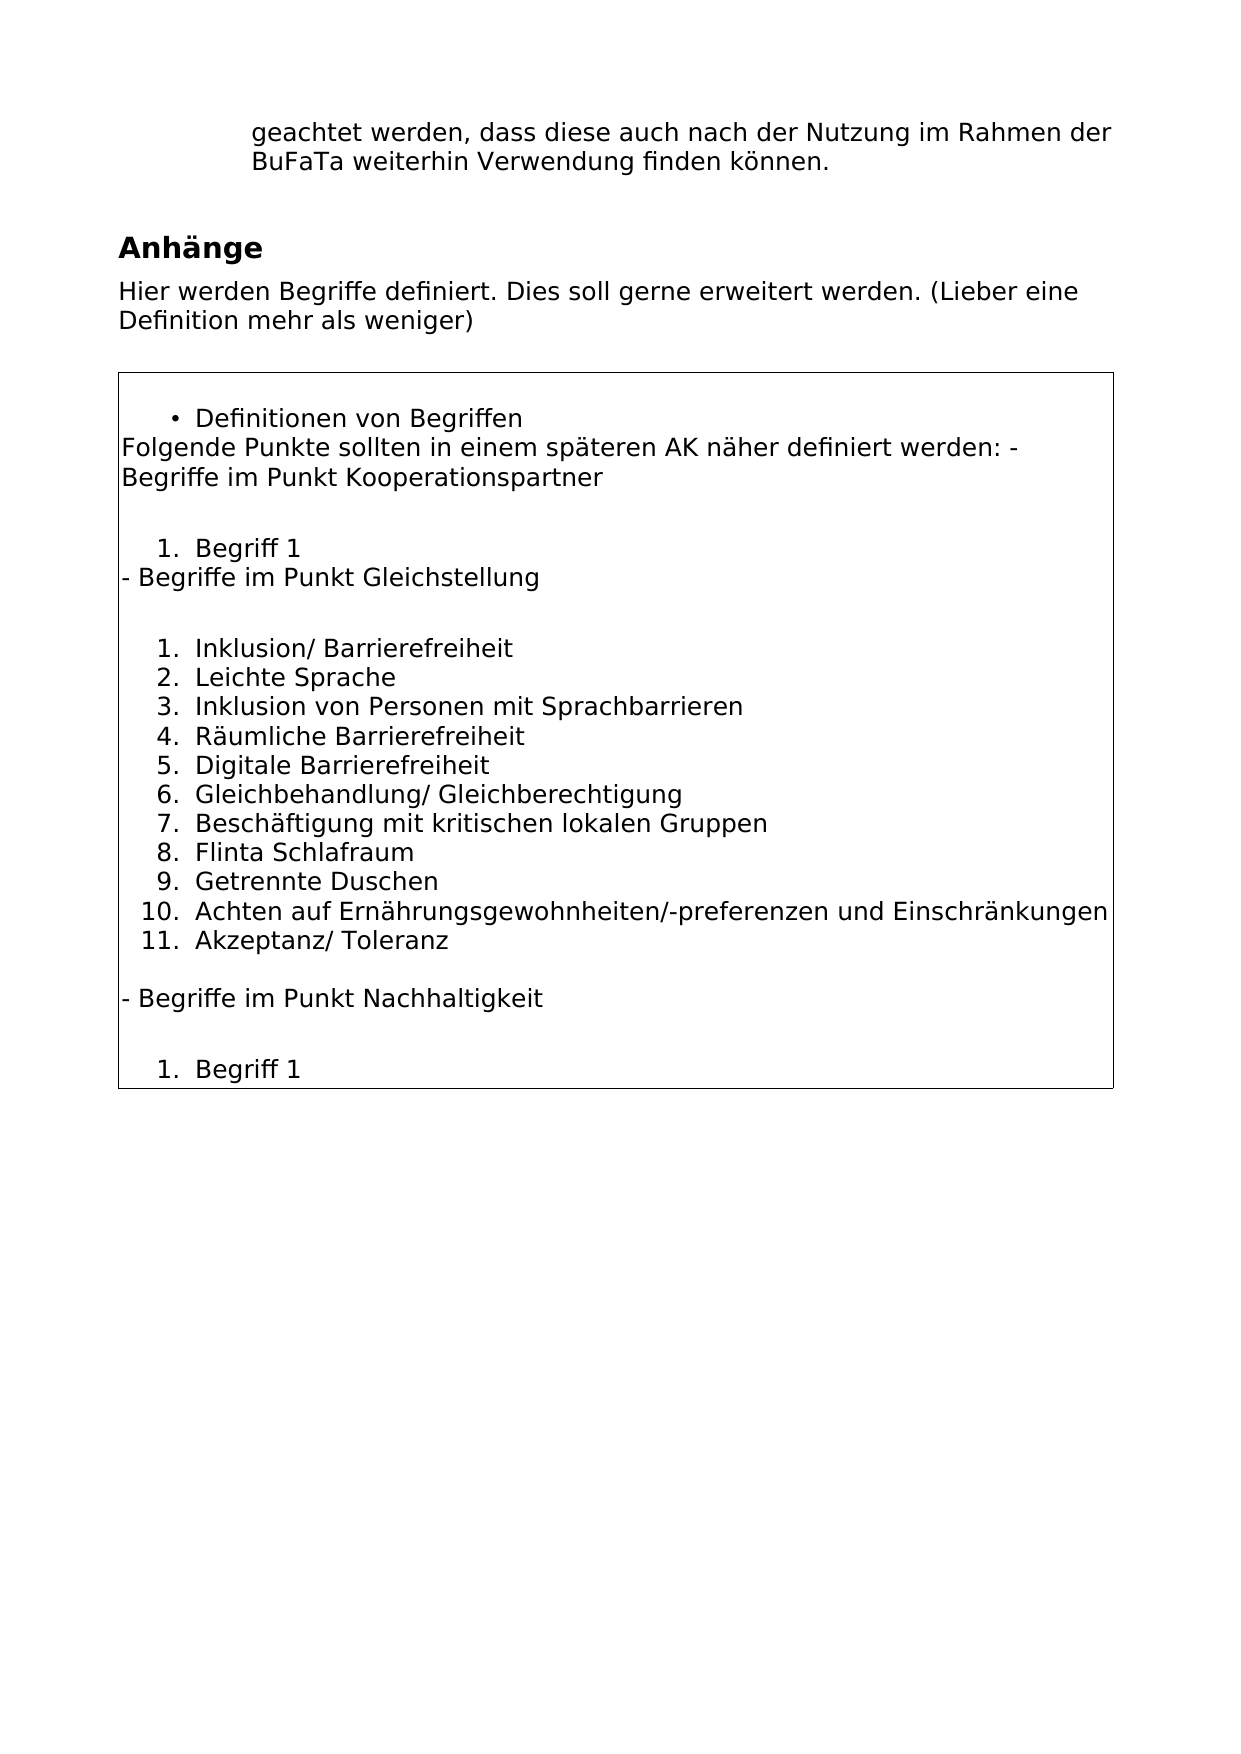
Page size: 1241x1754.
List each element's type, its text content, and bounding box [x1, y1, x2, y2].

text Hier werden Begriffe definiert. Dies soll gerne erweitert werden. (Lieber eine Definition mehr als weniger) [118, 277, 1122, 336]
subtitle Anhänge [118, 231, 1122, 265]
table_header Definitionen von Begriffen Folgende Punkte sollten in einem späteren AK näher definiert werden: - Begriffe im Punkt Kooperationspartner Begriff 1 - Begriffe im Punkt Gleichstellung Inklusion/ Barrierefreiheit Leichte Sprache Inklusion von Personen mit Sprachbarrieren Räumliche Barrierefreiheit Digitale Barrierefreiheit Gleichbehandlung/ Gleichberechtigung Beschäftigung mit kritischen lokalen Gruppen Flinta Schlafraum Getrennte Duschen Achten auf Ernährungsgewohnheiten/-preferenzen und Einschränkungen Akzeptanz/ Toleranz - Begriffe im Punkt Nachhaltigkeit Begriff 1 [119, 373, 1113, 1088]
list geachtet werden, dass diese auch nach der Nutzung im Rahmen der BuFaTa weiterhin Verwendung finden können. [236, 118, 1122, 176]
